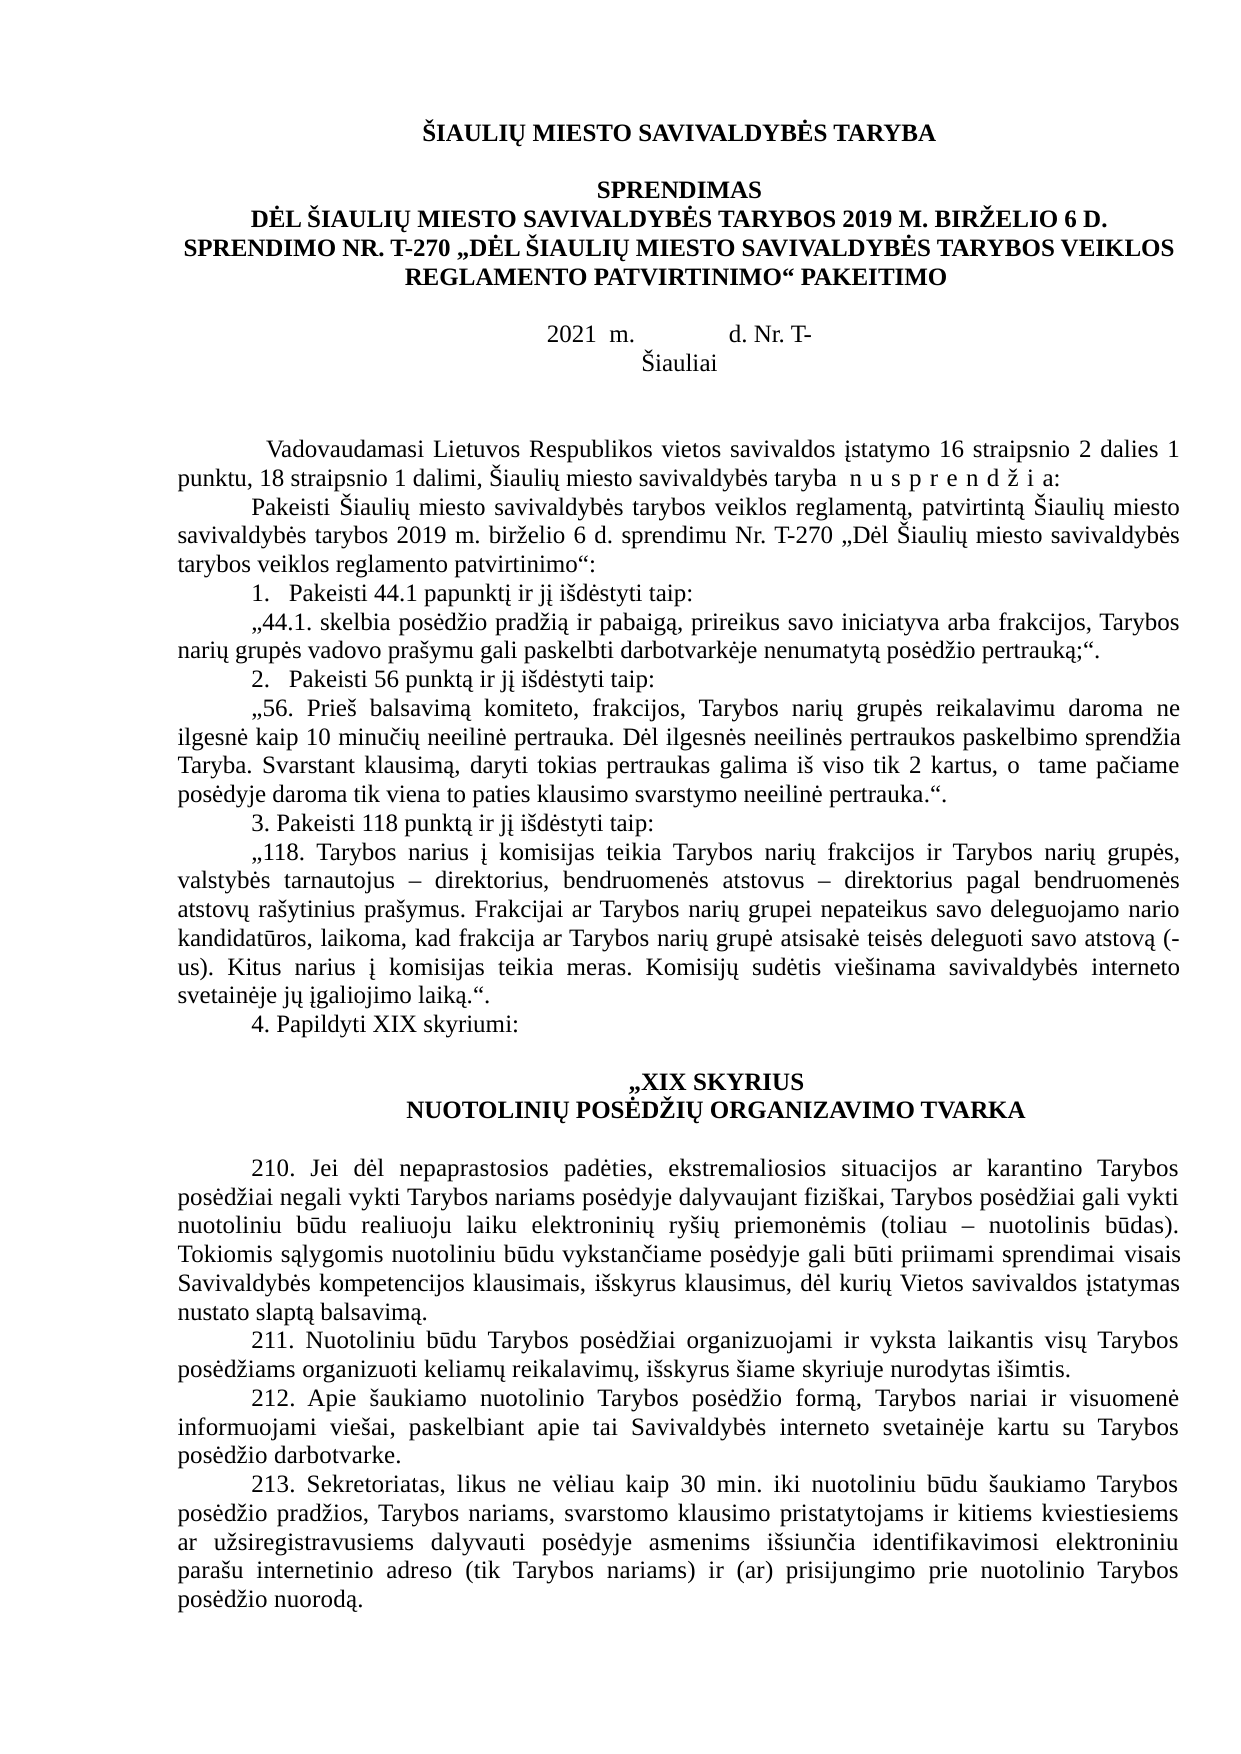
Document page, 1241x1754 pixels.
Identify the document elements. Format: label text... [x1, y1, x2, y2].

text 3. Pakeisti 118 punktą ir jį išdėstyti taip: [177, 808, 1181, 837]
text 2. Pakeisti 56 punktą ir jį išdėstyti taip: [251, 664, 1181, 693]
text DĖL ŠIAULIŲ MIESTO SAVIVALDYBĖS TARYBOS 2019 M. BIRŽELIO 6 D. SPRENDIMO NR. T-270 „DĖL ŠIAULIŲ MIESTO SAVIVALDYBĖS TARYBOS VEIKLOS REGLAMENTO PATVIRTINIMO“ PAKEITIMO [177, 204, 1181, 291]
text Pakeisti Šiaulių miesto savivaldybės tarybos veiklos reglamentą, patvirtintą Šiaulių miesto savivaldybės tarybos 2019 m. birželio 6 d. sprendimu Nr. T-270 „Dėl Šiaulių miesto savivaldybės tarybos veiklos reglamento patvirtinimo“: [177, 492, 1181, 578]
text „44.1. skelbia posėdžio pradžią ir pabaigą, prireikus savo iniciatyva arba frakcijos, Tarybos narių grupės vadovo prašymu gali paskelbti darbotvarkėje nenumatytą posėdžio pertrauką;“. [177, 607, 1181, 664]
text „XIX SKYRIUS [177, 1067, 1181, 1096]
text 213. Sekretoriatas, likus ne vėliau kaip 30 min. iki nuotoliniu būdu šaukiamo Tarybos posėdžio pradžios, Tarybos nariams, svarstomo klausimo pristatytojams ir kitiems kviestiesiems ar užsiregistravusiems dalyvauti posėdyje asmenims išsiunčia identifikavimosi elektroniniu parašu internetinio adreso (tik Tarybos nariams) ir (ar) prisijungimo prie nuotolinio Tarybos posėdžio nuorodą. [177, 1469, 1181, 1613]
text 212. Apie šaukiamo nuotolinio Tarybos posėdžio formą, Tarybos nariai ir visuomenė informuojami viešai, paskelbiant apie tai Savivaldybės interneto svetainėje kartu su Tarybos posėdžio darbotvarke. [177, 1383, 1181, 1469]
text NUOTOLINIŲ POSĖDŽIŲ ORGANIZAVIMO TVARKA [177, 1096, 1181, 1124]
text 4. Papildyti XIX skyriumi: [177, 1009, 1181, 1038]
text „118. Tarybos narius į komisijas teikia Tarybos narių frakcijos ir Tarybos narių grupės, valstybės tarnautojus – direktorius, bendruomenės atstovus – direktorius pagal bendruomenės atstovų rašytinius prašymus. Frakcijai ar Tarybos narių grupei nepateikus savo deleguojamo nario kandidatūros, laikoma, kad frakcija ar Tarybos narių grupė atsisakė teisės deleguoti savo atstovą (-us). Kitus narius į komisijas teikia meras. Komisijų sudėtis viešinama savivaldybės interneto svetainėje jų įgaliojimo laiką.“. [177, 837, 1181, 1009]
text ŠIAULIŲ MIESTO SAVIVALDYBĖS TARYBA [177, 118, 1181, 147]
text „56. Prieš balsavimą komiteto, frakcijos, Tarybos narių grupės reikalavimu daroma ne ilgesnė kaip 10 minučių neeilinė pertrauka. Dėl ilgesnės neeilinės pertraukos paskelbimo sprendžia Taryba. Svarstant klausimą, daryti tokias pertraukas galima iš viso tik 2 kartus, o tame pačiame posėdyje daroma tik viena to paties klausimo svarstymo neeilinė pertrauka.“. [177, 693, 1181, 808]
text 210. Jei dėl nepaprastosios padėties, ekstremaliosios situacijos ar karantino Tarybos posėdžiai negali vykti Tarybos nariams posėdyje dalyvaujant fiziškai, Tarybos posėdžiai gali vykti nuotoliniu būdu realiuoju laiku elektroninių ryšių priemonėmis (toliau – nuotolinis būdas). Tokiomis sąlygomis nuotoliniu būdu vykstančiame posėdyje gali būti priimami sprendimai visais Savivaldybės kompetencijos klausimais, išskyrus klausimus, dėl kurių Vietos savivaldos įstatymas nustato slaptą balsavimą. [177, 1153, 1181, 1326]
text Vadovaudamasi Lietuvos Respublikos vietos savivaldos įstatymo 16 straipsnio 2 dalies 1 punktu, 18 straipsnio 1 dalimi, Šiaulių miesto savivaldybės taryba nusprendžia: [177, 434, 1181, 492]
text SPRENDIMAS [177, 176, 1181, 204]
text 2021 m. d. Nr. T- [177, 319, 1181, 348]
text Šiauliai [177, 348, 1181, 377]
text 211. Nuotoliniu būdu Tarybos posėdžiai organizuojami ir vyksta laikantis visų Tarybos posėdžiams organizuoti keliamų reikalavimų, išskyrus šiame skyriuje nurodytas išimtis. [177, 1326, 1181, 1383]
text 1. Pakeisti 44.1 papunktį ir jį išdėstyti taip: [251, 578, 1181, 607]
